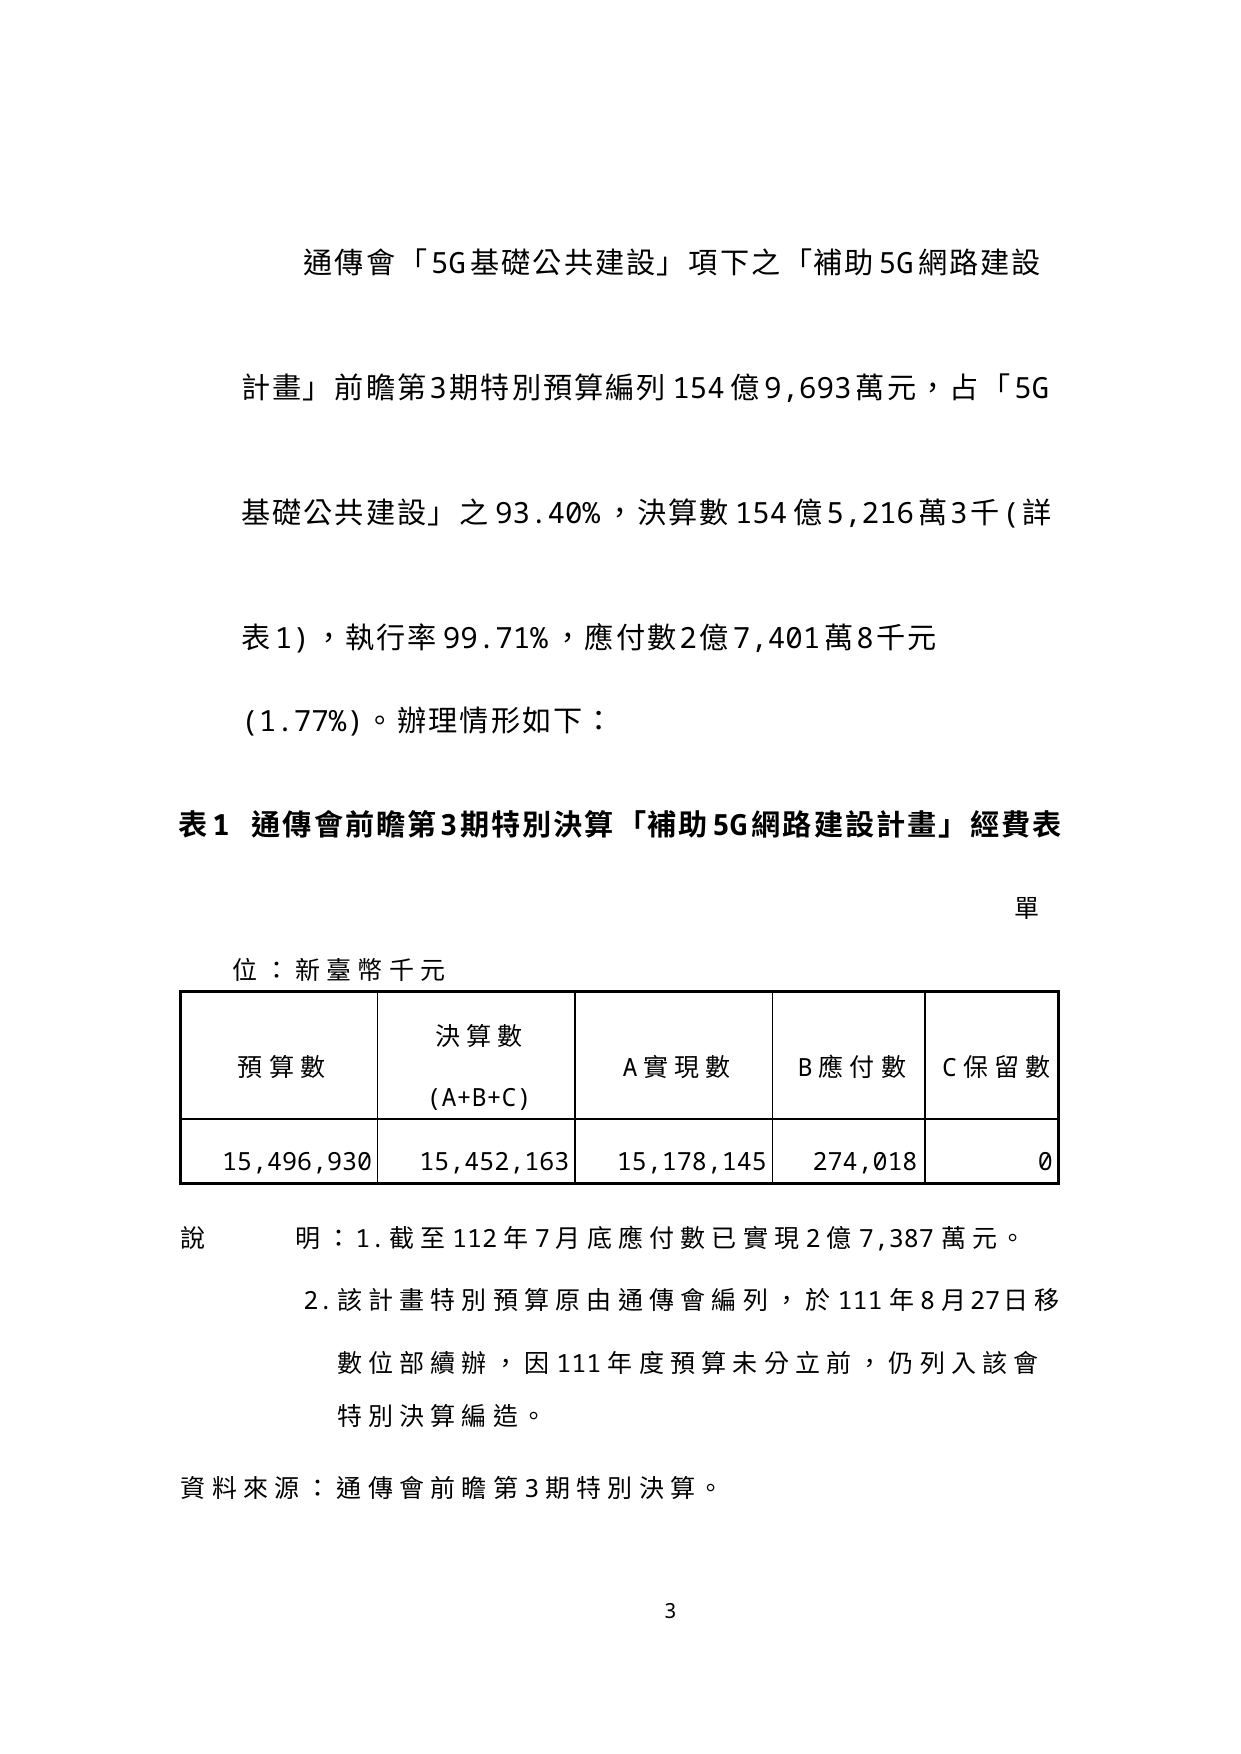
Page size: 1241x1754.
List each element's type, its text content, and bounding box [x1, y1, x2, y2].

text 單位：新臺幣千元 [177, 865, 1063, 990]
table_cell 15,496,930 [182, 1120, 377, 1182]
table_cell 15,178,145 [576, 1120, 772, 1182]
table_header B應付數 [773, 993, 924, 1118]
table_header C保留數 [926, 993, 1057, 1118]
table_cell 15,452,163 [378, 1120, 574, 1182]
text 2.該計畫特別預算原由通傳會編列，於111年8月27日移數位部續辦，因111年度預算未分立前，仍列入該會特別決算編造。 [301, 1247, 1063, 1435]
table_header 決算數 (A+B+C) [378, 993, 574, 1118]
table_cell 274,018 [773, 1120, 924, 1182]
table_header A實現數 [576, 993, 772, 1118]
table_header 預算數 [182, 993, 377, 1118]
text 資料來源：通傳會前瞻第3期特別決算。 [177, 1435, 1063, 1497]
text 說 明：1.截至112年7月底應付數已實現2億7,387萬元。 [177, 1185, 1063, 1247]
text 表1 通傳會前瞻第3期特別決算「補助5G網路建設計畫」經費表 [177, 740, 1063, 865]
text 通傳會「5G基礎公共建設」項下之「補助5G網路建設計畫」前瞻第3期特別預算編列154億9,693萬元，占「5G基礎公共建設」之93.40%，決算數154億5,216萬3千(詳表1)，執行率99.71%，應付數2億7,401萬8千元(1.77%)。辦理情形如下： [236, 177, 1063, 740]
table_cell 0 [926, 1120, 1057, 1182]
